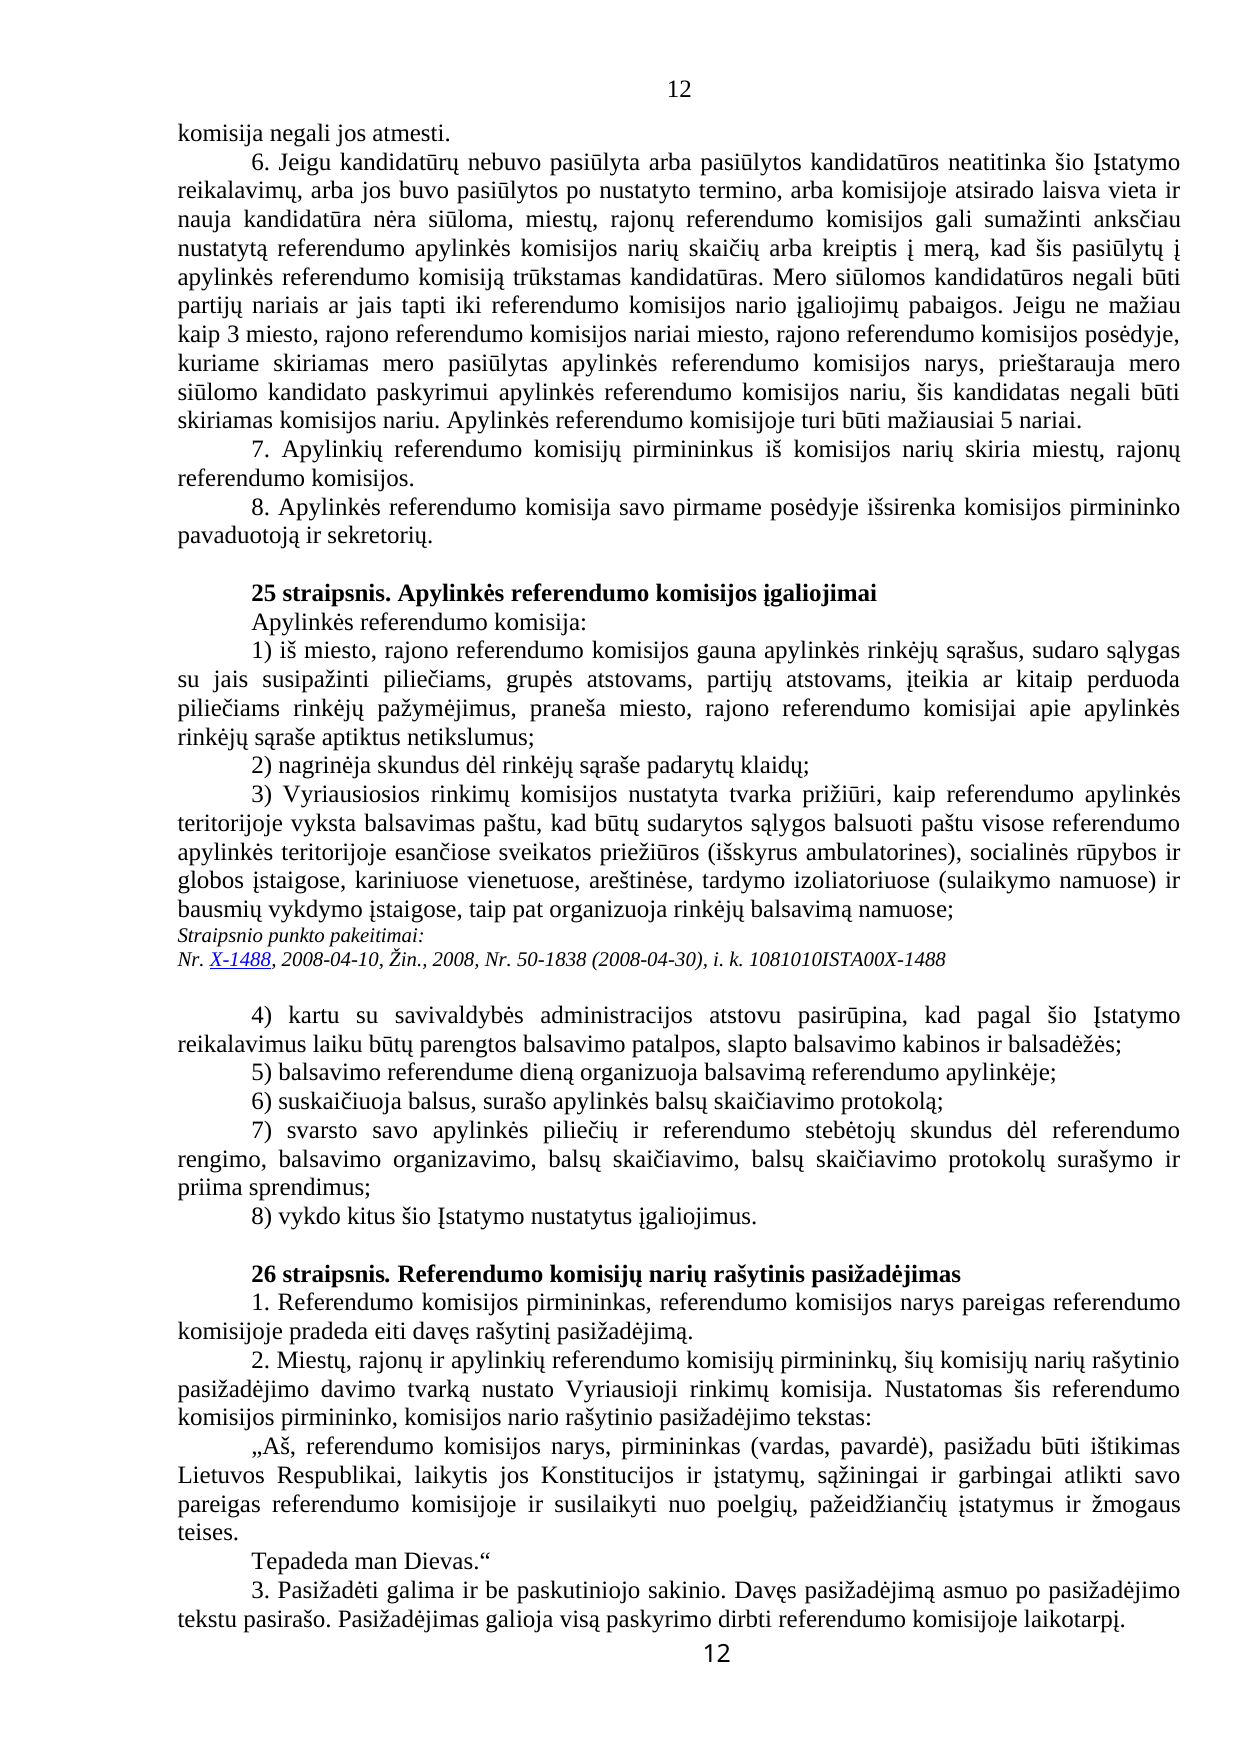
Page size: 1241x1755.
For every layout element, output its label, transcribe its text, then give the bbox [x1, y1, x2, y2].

text komisija negali jos atmesti. [177, 118, 1181, 147]
text 6. Jeigu kandidatūrų nebuvo pasiūlyta arba pasiūlytos kandidatūros neatitinka šio Įstatymo reikalavimų, arba jos buvo pasiūlytos po nustatyto termino, arba komisijoje atsirado laisva vieta ir nauja kandidatūra nėra siūloma, miestų, rajonų referendumo komisijos gali sumažinti anksčiau nustatytą referendumo apylinkės komisijos narių skaičių arba kreiptis į merą, kad šis pasiūlytų į apylinkės referendumo komisiją trūkstamas kandidatūras. Mero siūlomos kandidatūros negali būti partijų nariais ar jais tapti iki referendumo komisijos nario įgaliojimų pabaigos. Jeigu ne mažiau kaip 3 miesto, rajono referendumo komisijos nariai miesto, rajono referendumo komisijos posėdyje, kuriame skiriamas mero pasiūlytas apylinkės referendumo komisijos narys, prieštarauja mero siūlomo kandidato paskyrimui apylinkės referendumo komisijos nariu, šis kandidatas negali būti skiriamas komisijos nariu. Apylinkės referendumo komisijoje turi būti mažiausiai 5 nariai. [177, 147, 1181, 434]
text Apylinkės referendumo komisija: [177, 607, 1181, 636]
text 6) suskaičiuoja balsus, surašo apylinkės balsų skaičiavimo protokolą; [177, 1086, 1181, 1115]
text 2) nagrinėja skundus dėl rinkėjų sąraše padarytų klaidų; [177, 751, 1181, 779]
text 7) svarsto savo apylinkės piliečių ir referendumo stebėtojų skundus dėl referendumo rengimo, balsavimo organizavimo, balsų skaičiavimo, balsų skaičiavimo protokolų surašymo ir priima sprendimus; [177, 1115, 1181, 1201]
text 3) Vyriausiosios rinkimų komisijos nustatyta tvarka prižiūri, kaip referendumo apylinkės teritorijoje vyksta balsavimas paštu, kad būtų sudarytos sąlygos balsuoti paštu visose referendumo apylinkės teritorijoje esančiose sveikatos priežiūros (išskyrus ambulatorines), socialinės rūpybos ir globos įstaigose, kariniuose vienetuose, areštinėse, tardymo izoliatoriuose (sulaikymo namuose) ir bausmių vykdymo įstaigose, taip pat organizuoja rinkėjų balsavimą namuose; [177, 779, 1181, 923]
text 1. Referendumo komisijos pirmininkas, referendumo komisijos narys pareigas referendumo komisijoje pradeda eiti davęs rašytinį pasižadėjimą. [177, 1287, 1181, 1345]
text 2. Miestų, rajonų ir apylinkių referendumo komisijų pirmininkų, šių komisijų narių rašytinio pasižadėjimo davimo tvarką nustato Vyriausioji rinkimų komisija. Nustatomas šis referendumo komisijos pirmininko, komisijos nario rašytinio pasižadėjimo tekstas: [177, 1345, 1181, 1431]
subtitle 25 straipsnis. Apylinkės referendumo komisijos įgaliojimai [177, 578, 1181, 607]
text „Aš, referendumo komisijos narys, pirmininkas (vardas, pavardė), pasižadu būti ištikimas Lietuvos Respublikai, laikytis jos Konstitucijos ir įstatymų, sąžiningai ir garbingai atlikti savo pareigas referendumo komisijoje ir susilaikyti nuo poelgių, pažeidžiančių įstatymus ir žmogaus teises. [177, 1431, 1181, 1546]
text Nr. X-1488, 2008-04-10, Žin., 2008, Nr. 50-1838 (2008-04-30), i. k. 1081010ISTA00X-1488 [177, 947, 1181, 971]
text 4) kartu su savivaldybės administracijos atstovu pasirūpina, kad pagal šio Įstatymo reikalavimus laiku būtų parengtos balsavimo patalpos, slapto balsavimo kabinos ir balsadėžės; [177, 1000, 1181, 1057]
subtitle 26 straipsnis. Referendumo komisijų narių rašytinis pasižadėjimas [177, 1259, 1181, 1287]
text 3. Pasižadėti galima ir be paskutiniojo sakinio. Davęs pasižadėjimą asmuo po pasižadėjimo tekstu pasirašo. Pasižadėjimas galioja visą paskyrimo dirbti referendumo komisijoje laikotarpį. [177, 1575, 1181, 1632]
text 7. Apylinkių referendumo komisijų pirmininkus iš komisijos narių skiria miestų, rajonų referendumo komisijos. [177, 434, 1181, 492]
text Straipsnio punkto pakeitimai: [177, 923, 1181, 947]
text 5) balsavimo referendume dieną organizuoja balsavimą referendumo apylinkėje; [177, 1057, 1181, 1086]
text 8. Apylinkės referendumo komisija savo pirmame posėdyje išsirenka komisijos pirmininko pavaduotoją ir sekretorių. [177, 492, 1181, 549]
text 8) vykdo kitus šio Įstatymo nustatytus įgaliojimus. [177, 1201, 1181, 1230]
text 1) iš miesto, rajono referendumo komisijos gauna apylinkės rinkėjų sąrašus, sudaro sąlygas su jais susipažinti piliečiams, grupės atstovams, partijų atstovams, įteikia ar kitaip perduoda piliečiams rinkėjų pažymėjimus, praneša miesto, rajono referendumo komisijai apie apylinkės rinkėjų sąraše aptiktus netikslumus; [177, 636, 1181, 751]
text Tepadeda man Dievas.“ [177, 1546, 1181, 1575]
